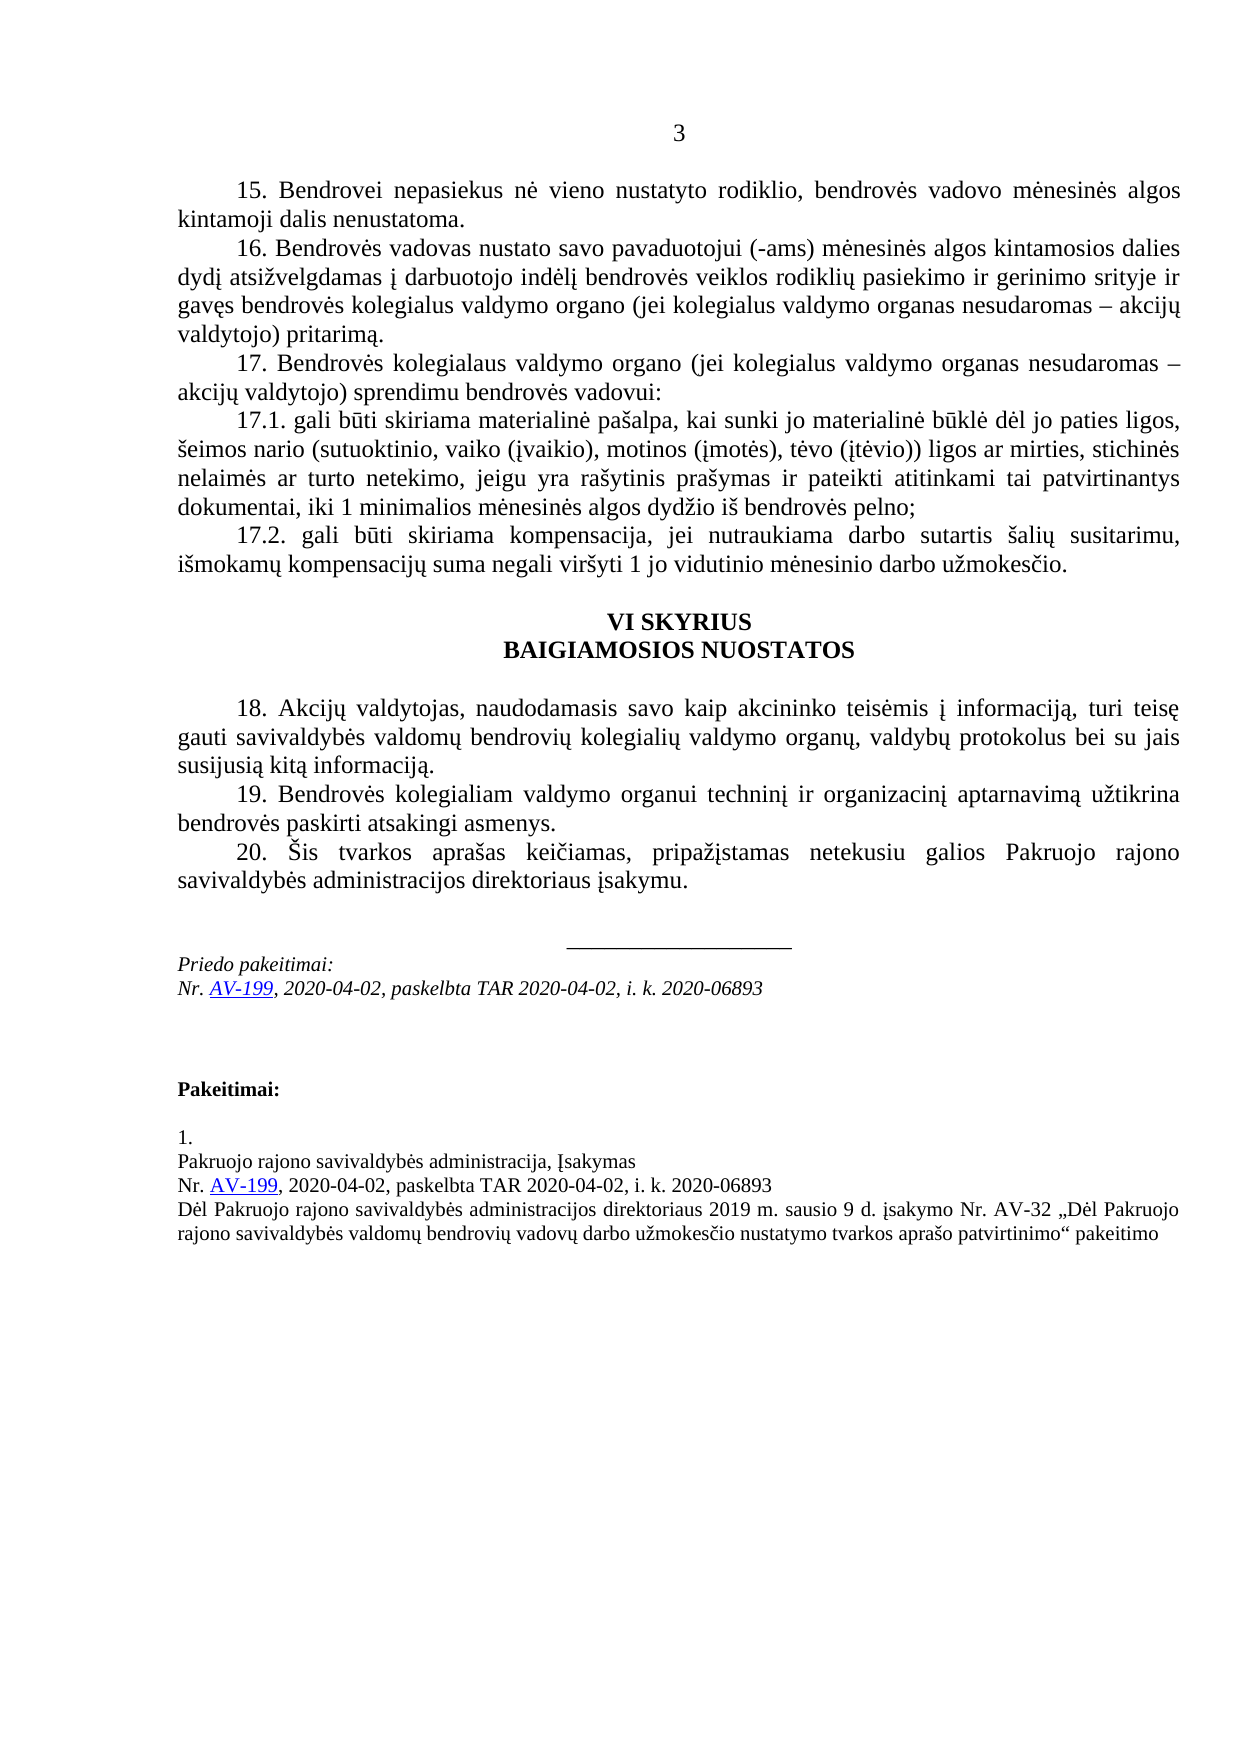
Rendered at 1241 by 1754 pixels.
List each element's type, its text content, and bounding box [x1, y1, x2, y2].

text 15. Bendrovei nepasiekus nė vieno nustatyto rodiklio, bendrovės vadovo mėnesinės algos kintamoji dalis nenustatoma. [177, 176, 1181, 233]
text Priedo pakeitimai: [177, 952, 1181, 976]
text 20. Šis tvarkos aprašas keičiamas, pripažįstamas netekusiu galios Pakruojo rajono savivaldybės administracijos direktoriaus įsakymu. [177, 837, 1181, 894]
text Nr. AV-199, 2020-04-02, paskelbta TAR 2020-04-02, i. k. 2020-06893 [177, 1173, 1181, 1197]
text 16. Bendrovės vadovas nustato savo pavaduotojui (-ams) mėnesinės algos kintamosios dalies dydį atsižvelgdamas į darbuotojo indėlį bendrovės veiklos rodiklių pasiekimo ir gerinimo srityje ir gavęs bendrovės kolegialus valdymo organo (jei kolegialus valdymo organas nesudaromas – akcijų valdytojo) pritarimą. [177, 233, 1181, 348]
text 17.2. gali būti skiriama kompensacija, jei nutraukiama darbo sutartis šalių susitarimu, išmokamų kompensacijų suma negali viršyti 1 jo vidutinio mėnesinio darbo užmokesčio. [177, 521, 1181, 578]
text 17.1. gali būti skiriama materialinė pašalpa, kai sunki jo materialinė būklė dėl jo paties ligos, šeimos nario (sutuoktinio, vaiko (įvaikio), motinos (įmotės), tėvo (įtėvio)) ligos ar mirties, stichinės nelaimės ar turto netekimo, jeigu yra rašytinis prašymas ir pateikti atitinkami tai patvirtinantys dokumentai, iki 1 minimalios mėnesinės algos dydžio iš bendrovės pelno; [177, 406, 1181, 521]
text 18. Akcijų valdytojas, naudodamasis savo kaip akcininko teisėmis į informaciją, turi teisę gauti savivaldybės valdomų bendrovių kolegialių valdymo organų, valdybų protokolus bei su jais susijusią kitą informaciją. [177, 693, 1181, 779]
text 1. [177, 1125, 1181, 1149]
text BAIGIAMOSIOS NUOSTATOS [177, 636, 1181, 664]
text 17. Bendrovės kolegialaus valdymo organo (jei kolegialus valdymo organas nesudaromas – akcijų valdytojo) sprendimu bendrovės vadovui: [177, 348, 1181, 406]
text 19. Bendrovės kolegialiam valdymo organui techninį ir organizacinį aptarnavimą užtikrina bendrovės paskirti atsakingi asmenys. [177, 779, 1181, 837]
text Nr. AV-199, 2020-04-02, paskelbta TAR 2020-04-02, i. k. 2020-06893 [177, 976, 1181, 1000]
text Pakeitimai: [177, 1077, 1181, 1101]
text Pakruojo rajono savivaldybės administracija, Įsakymas [177, 1149, 1181, 1173]
text VI SKYRIUS [177, 607, 1181, 636]
text __________________ [177, 923, 1181, 952]
text Dėl Pakruojo rajono savivaldybės administracijos direktoriaus 2019 m. sausio 9 d. įsakymo Nr. AV-32 „Dėl Pakruojo rajono savivaldybės valdomų bendrovių vadovų darbo užmokesčio nustatymo tvarkos aprašo patvirtinimo“ pakeitimo [177, 1197, 1181, 1245]
